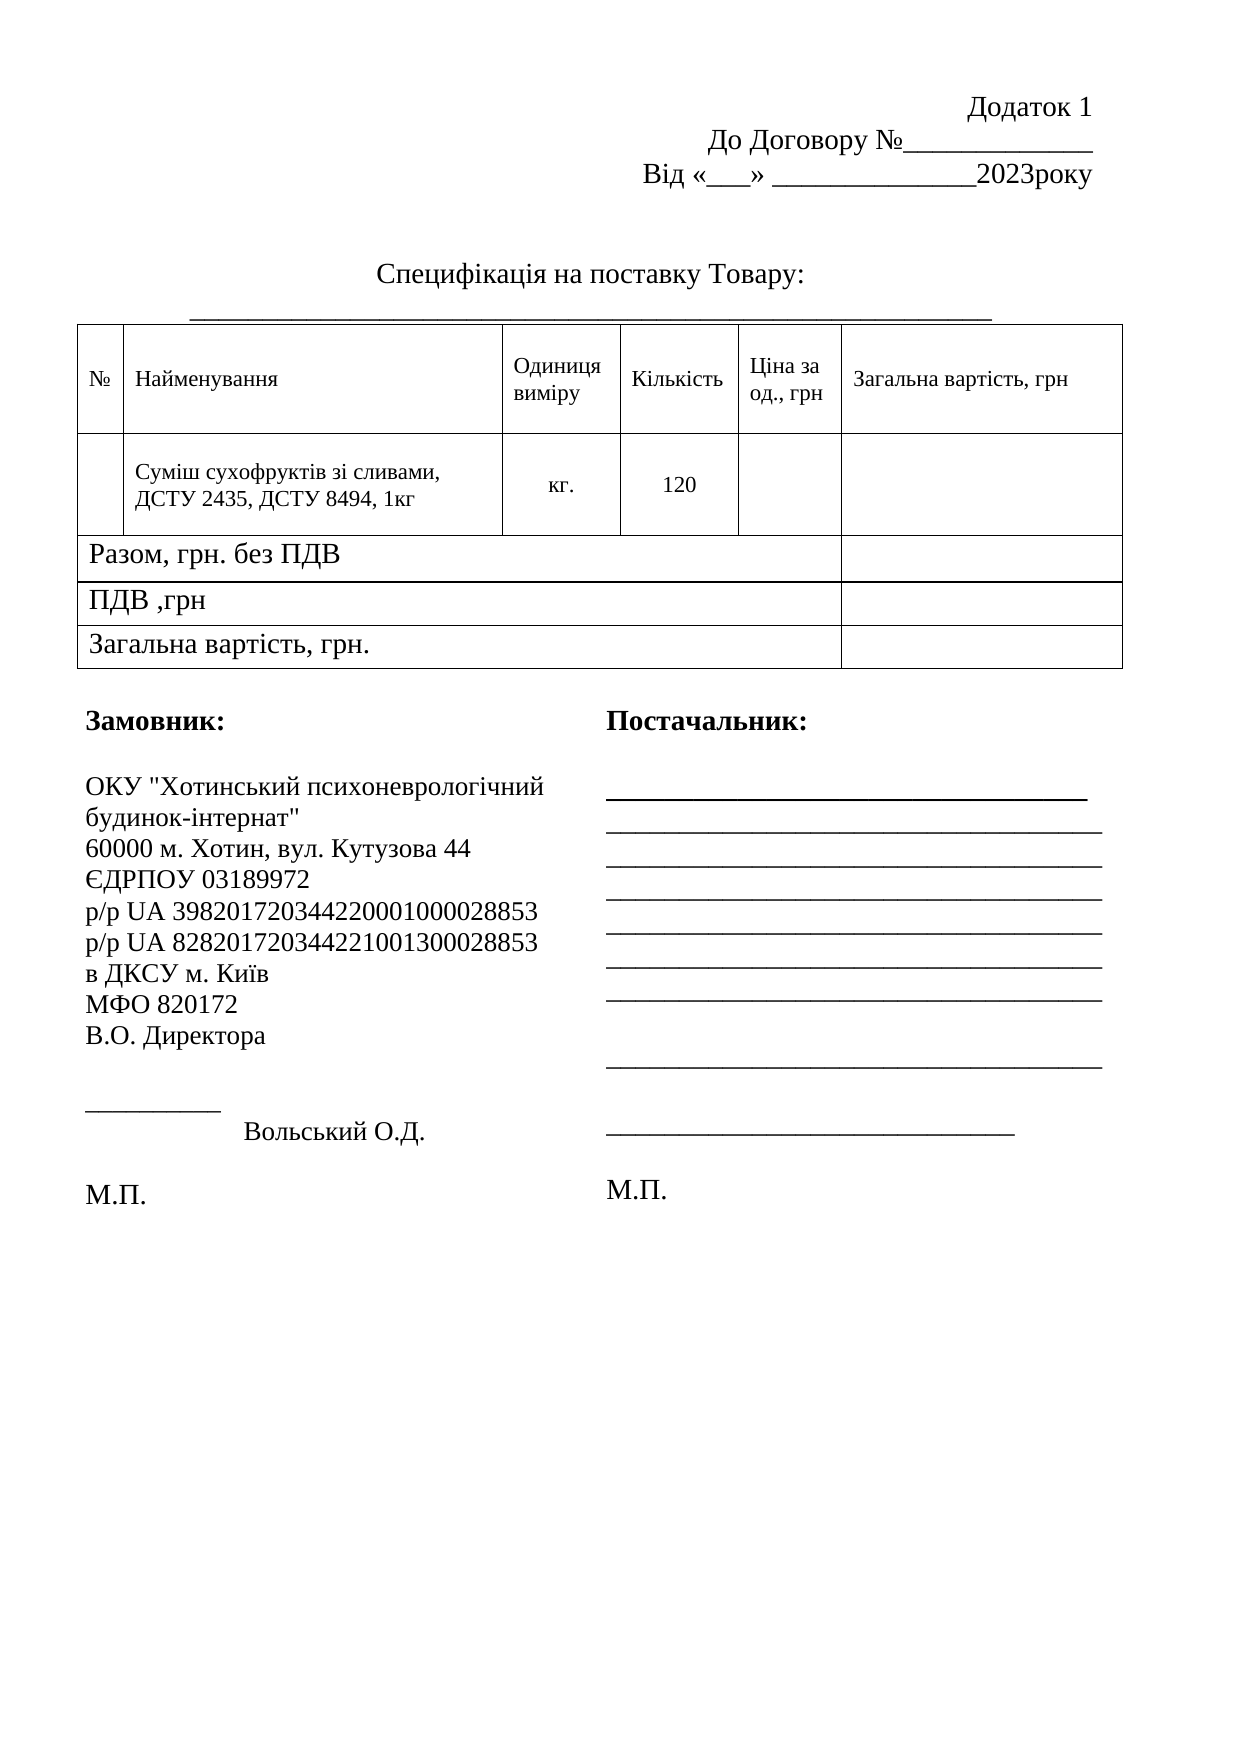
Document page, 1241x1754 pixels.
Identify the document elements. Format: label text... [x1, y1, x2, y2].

table_cell [842, 583, 1122, 625]
table_cell [842, 536, 1122, 581]
text Від «___» ______________2023року [89, 156, 1092, 189]
text До Договору №_____________ [89, 122, 1092, 156]
table_cell [842, 626, 1122, 668]
table_header Ціна за од., грн [739, 325, 841, 433]
text Додаток 1 [89, 89, 1092, 122]
table_cell [739, 434, 841, 535]
table_cell [78, 434, 123, 535]
text _______________________________________________________ [89, 290, 1092, 323]
table_header № [78, 325, 123, 433]
table_header Загальна вартість, грн [842, 325, 1122, 433]
table_header Одиниця виміру [503, 325, 620, 433]
table_cell [842, 434, 1122, 535]
table_header Замовник: ОКУ "Хотинський психоневрологічний будинок-інтернат" 60000 м. Хотин, вул. Кутузова 44 ЄДРПОУ 03189972 р/р UA 398201720344220001000028853 р/р UA 828201720344221001300028853 в ДКСУ м. Київ МФО 820172 В.О. Директора __________ Вольський О.Д. М.П. [74, 703, 595, 1211]
text Специфікація на поставку Товару: [89, 256, 1092, 290]
table_cell Разом, грн. без ПДВ [78, 536, 841, 581]
table_header Кількість [621, 325, 738, 433]
table_header Найменування [124, 325, 502, 433]
table_cell ПДВ ,грн [78, 583, 841, 625]
table_cell Загальна вартість, грн. [78, 626, 841, 668]
table_cell 120 [621, 434, 738, 535]
table_cell кг. [503, 434, 620, 535]
table_header Постачальник: _________________________________ __________________________________ __________________________________ __________________________________ __________________________________ __________________________________ __________________________________ __________________________________ ____________________________ М.П. [595, 703, 1131, 1211]
table_cell Cуміш сухофруктів зі сливами, ДСТУ 2435, ДСТУ 8494, 1кг [124, 434, 502, 535]
